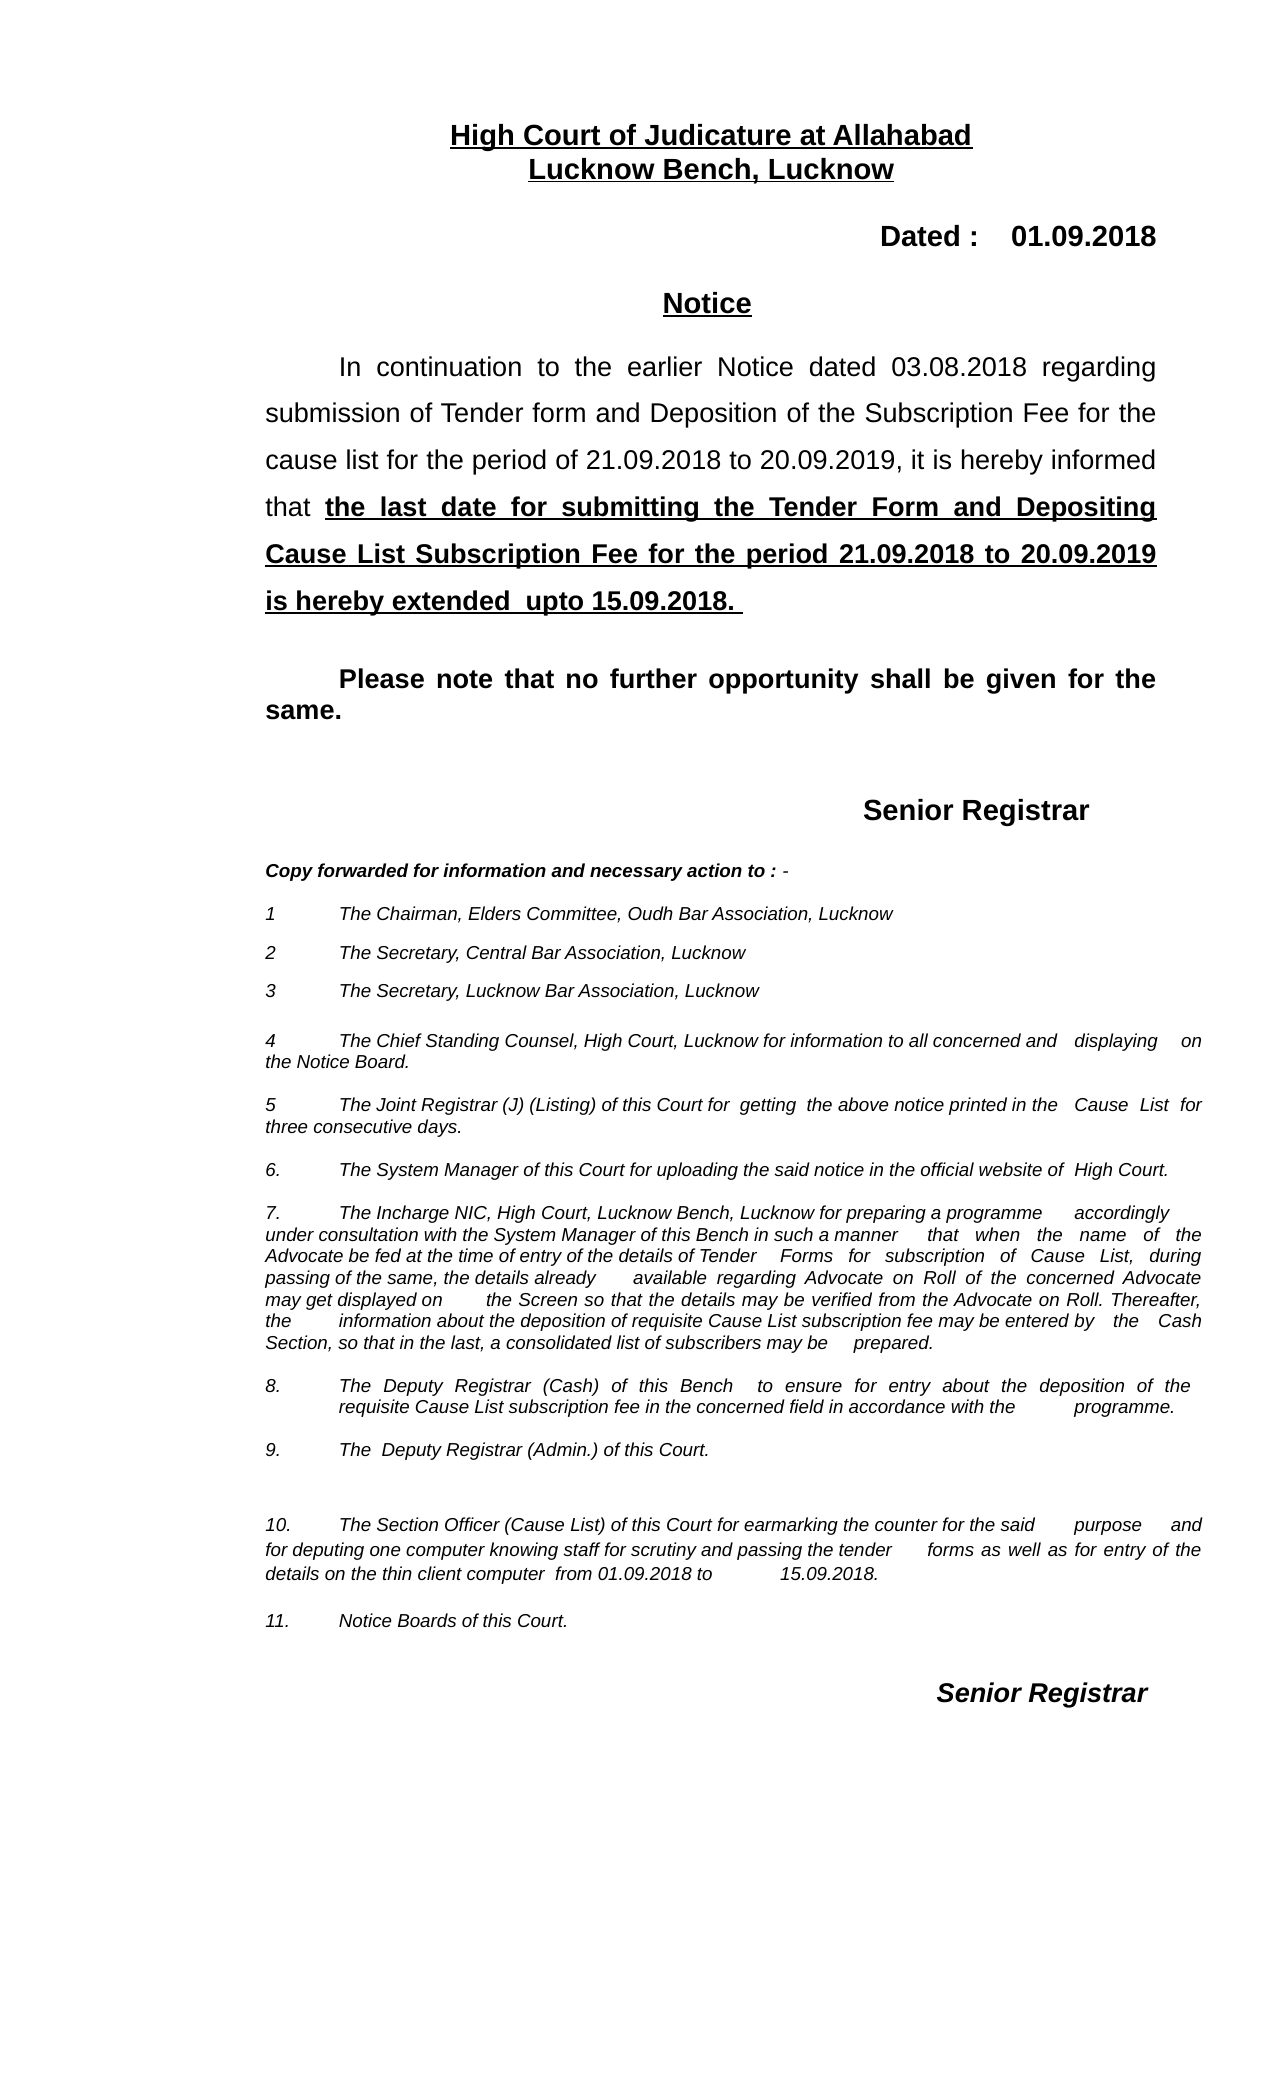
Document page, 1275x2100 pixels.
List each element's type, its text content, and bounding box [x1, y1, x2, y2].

text Senior Registrar [339, 793, 1157, 826]
text 5 The Joint Registrar (J) (Listing) of this Court for getting the above notice printed in the Cause List for three consecutive days. [190, 1094, 1204, 1137]
text 11. Notice Boards of this Court. [192, 1609, 1166, 1631]
text Lucknow Bench, Lucknow [265, 152, 1157, 185]
text is hereby extended upto 15.09.2018. [265, 567, 1157, 616]
text 1 The Chairman, Elders Committee, Oudh Bar Association, Lucknow [190, 903, 1166, 924]
text 6. The System Manager of this Court for uploading the said notice in the official website of High Court. [190, 1159, 1204, 1181]
text In continuation to the earlier Notice dated 03.08.2018 regarding submission of Tender form and Deposition of the Subscription Fee for the cause list for the period of 21.09.2018 to 20.09.2019, it is hereby informed that the last date for submitting the Tender Form and Depositing Cause List Subscription Fee for the period 21.09.2018 to 20.09.2019 [265, 351, 1157, 565]
text Senior Registrar [192, 1677, 1157, 1709]
text Dated : 01.09.2018 [265, 219, 1157, 252]
text Notice [265, 286, 1157, 319]
text 4 The Chief Standing Counsel, High Court, Lucknow for information to all concerned and displaying on the Notice Board. [190, 1029, 1204, 1073]
text 9. The Deputy Registrar (Admin.) of this Court. [190, 1439, 1204, 1461]
text High Court of Judicature at Allahabad [265, 118, 1157, 152]
text 2 The Secretary, Central Bar Association, Lucknow [190, 941, 1166, 963]
text 3 The Secretary, Lucknow Bar Association, Lucknow [190, 980, 1166, 1002]
text 10. The Section Officer (Cause List) of this Court for earmarking the counter for the said purpose and for deputing one computer knowing staff for scrutiny and passing the tender forms as well as for entry of the details on the thin client computer from 01.09.2018 to 15.09.2018. [190, 1514, 1204, 1585]
text 7. The Incharge NIC, High Court, Lucknow Bench, Lucknow for preparing a programme accordingly under consultation with the System Manager of this Bench in such a manner that when the name of the Advocate be fed at the time of entry of the details of Tender Forms for subscription of Cause List, during passing of the same, the details already available regarding Advocate on Roll of the concerned Advocate may get displayed on the Screen so that the details may be verified from the Advocate on Roll. Thereafter, the information about the deposition of requisite Cause List subscription fee may be entered by the Cash Section, so that in the last, a consolidated list of subscribers may be prepared. [190, 1202, 1204, 1353]
text 8. The Deputy Registrar (Cash) of this Bench to ensure for entry about the deposition of the requisite Cause List subscription fee in the concerned field in accordance with the programme. [190, 1374, 1204, 1418]
text Copy forwarded for information and necessary action to : - [192, 860, 1157, 881]
text Please note that no further opportunity shall be given for the same. [265, 663, 1157, 726]
